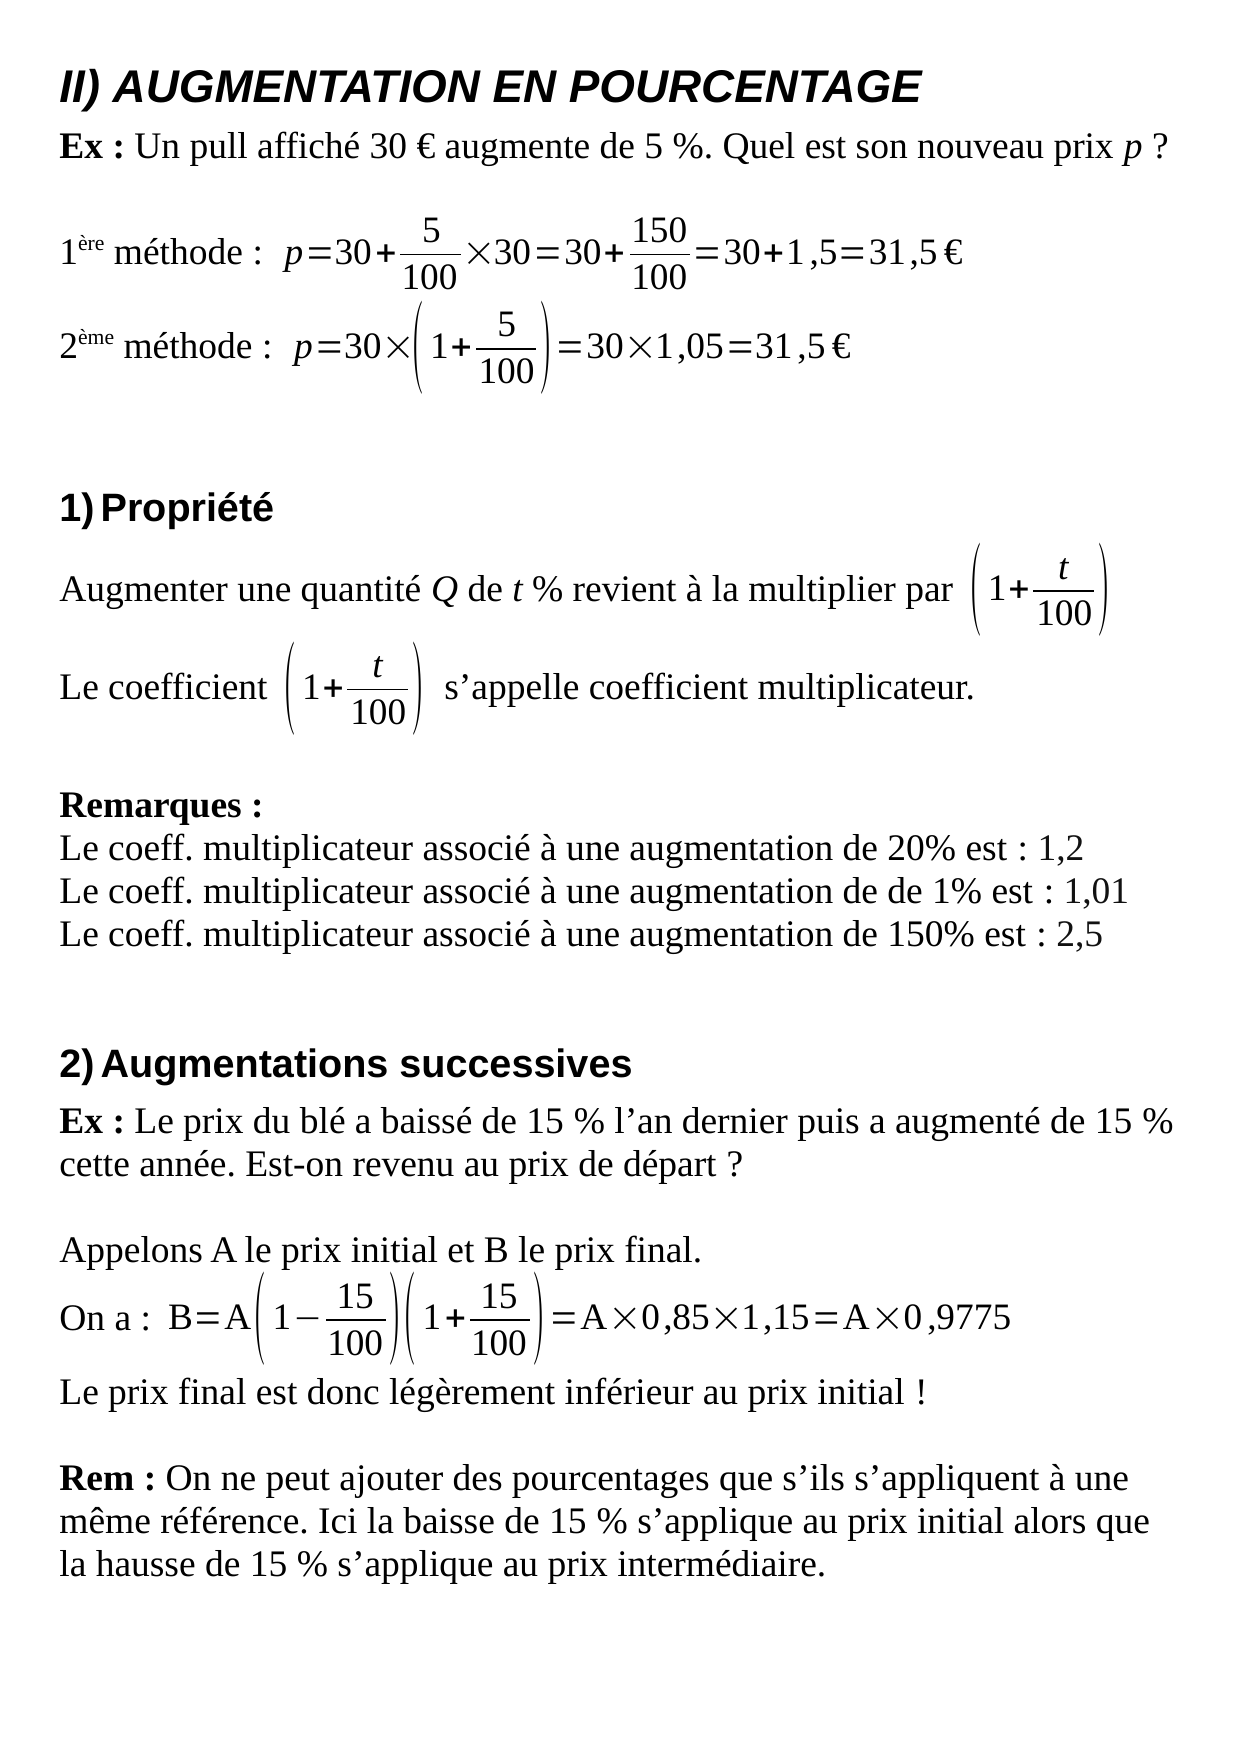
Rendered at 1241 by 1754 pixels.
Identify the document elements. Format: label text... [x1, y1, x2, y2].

text Appelons A le prix initial et B le prix final. [59, 1227, 1181, 1271]
text 1ère méthode : [59, 210, 1181, 299]
list Augmentations successives [59, 1041, 1181, 1086]
text Ex : Un pull affiché 30 € augmente de 5 %. Quel est son nouveau prix p ? [59, 123, 1181, 167]
list Augmentation en pourcentage [59, 59, 1181, 112]
text Le coefficient s’appelle coefficient multiplicateur. [59, 640, 1181, 739]
text 2ème méthode : [59, 299, 1181, 398]
text Le prix final est donc légèrement inférieur au prix initial ! [59, 1369, 1181, 1412]
text Augmenter une quantité Q de t % revient à la multiplier par [59, 542, 1181, 640]
text Le coeff. multiplicateur associé à une augmentation de de 1% est : 1,01 [59, 868, 1181, 911]
text Le coeff. multiplicateur associé à une augmentation de 150% est : 2,5 [59, 911, 1181, 954]
list Propriété [59, 484, 1181, 530]
text Remarques : [59, 782, 1181, 825]
text Ex : Le prix du blé a baissé de 15 % l’an dernier puis a augmenté de 15 % cette année. Est-on revenu au prix de départ ? [59, 1098, 1181, 1184]
text Rem : On ne peut ajouter des pourcentages que s’ils s’appliquent à une même référence. Ici la baisse de 15 % s’applique au prix initial alors que la hausse de 15 % s’applique au prix intermédiaire. [59, 1456, 1181, 1585]
text Le coeff. multiplicateur associé à une augmentation de 20% est : 1,2 [59, 825, 1181, 868]
text On a : [59, 1271, 1181, 1369]
